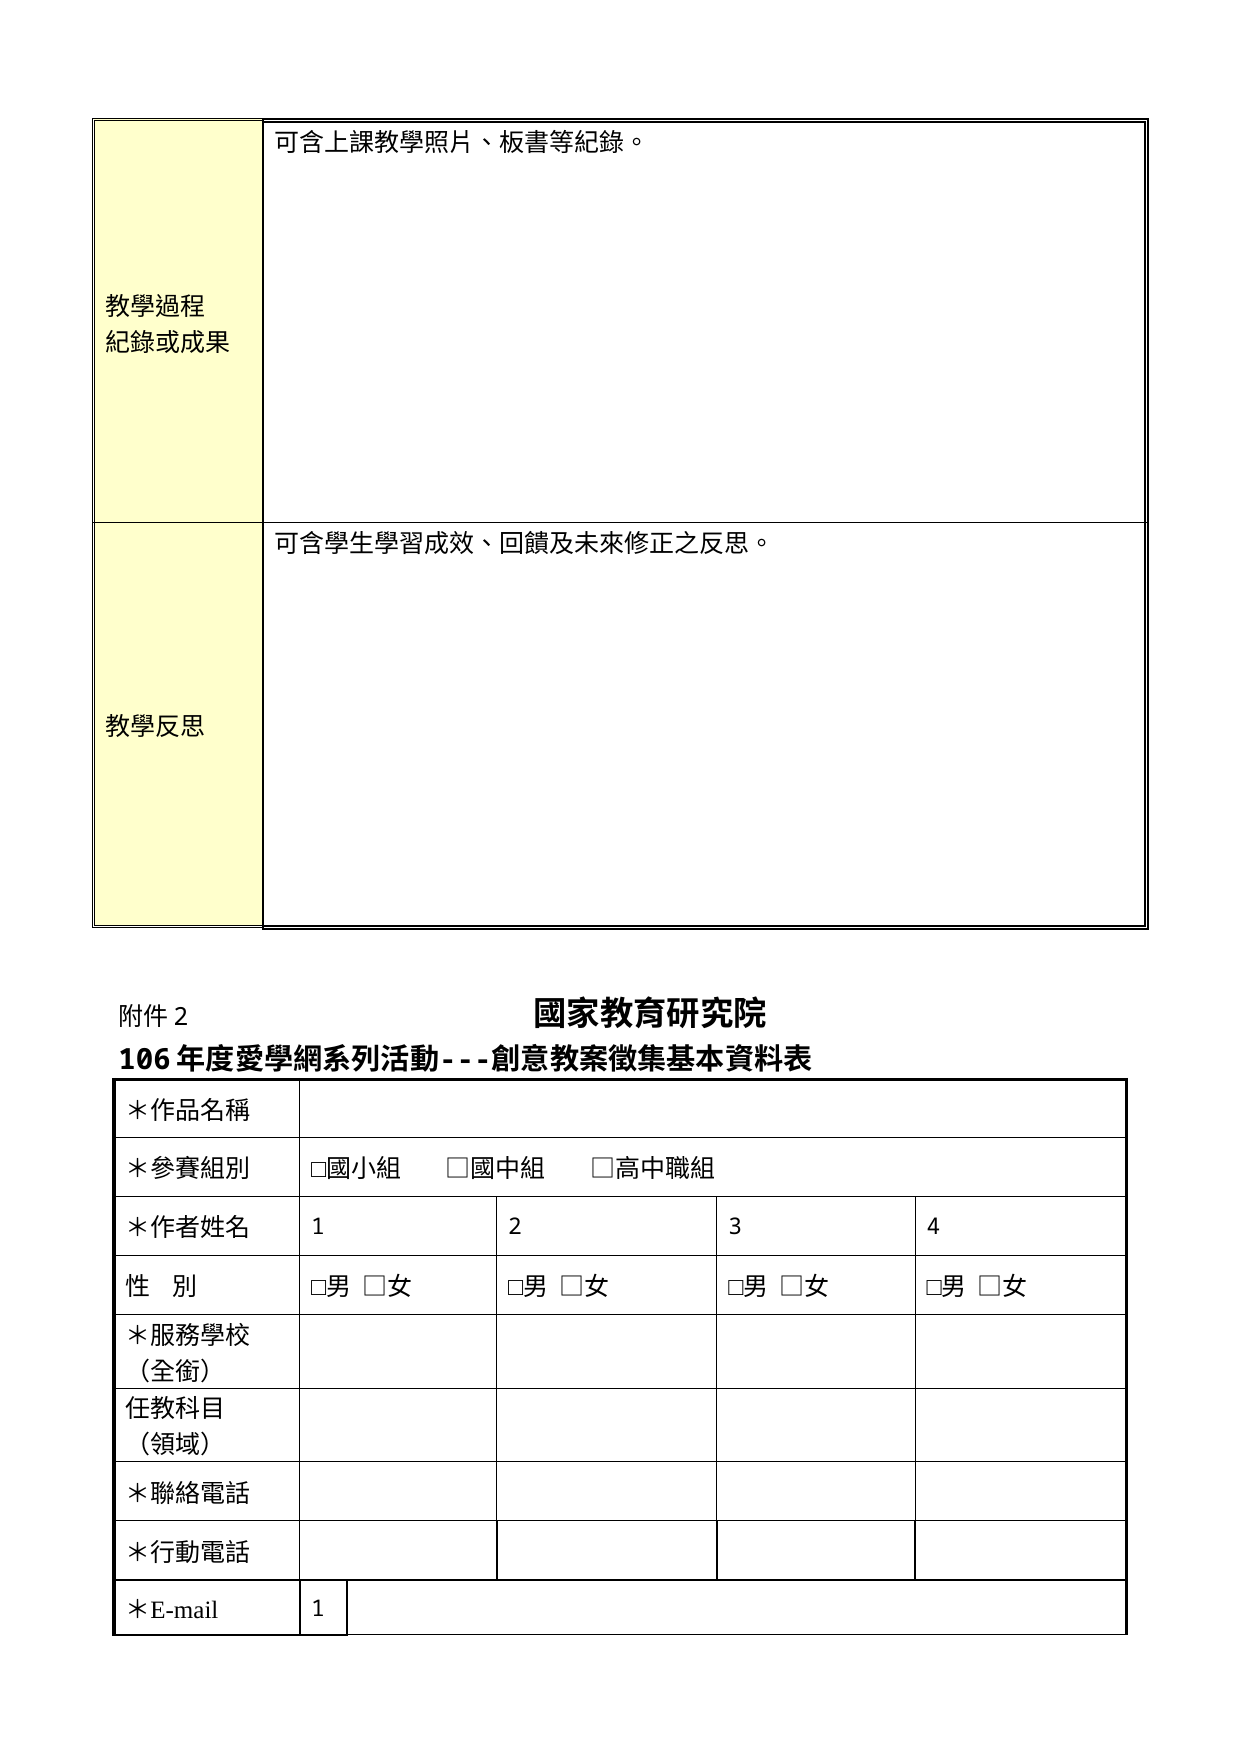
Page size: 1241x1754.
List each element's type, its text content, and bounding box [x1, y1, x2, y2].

table_cell ＊參賽組別 [116, 1138, 299, 1196]
table_cell [717, 1462, 915, 1520]
table_cell □男 □女 [916, 1256, 1125, 1314]
table_cell 4 [916, 1197, 1125, 1255]
table_header ＊作品名稱 [116, 1081, 299, 1137]
table_cell [498, 1521, 716, 1579]
table_cell 1 [301, 1581, 346, 1634]
table_cell ＊E-mail [116, 1581, 299, 1634]
table_cell [497, 1315, 716, 1388]
table_cell □男 □女 [717, 1256, 915, 1314]
table_cell [916, 1315, 1125, 1388]
table_cell 任教科目 （領域） [116, 1389, 299, 1461]
table_cell ＊行動電話 [116, 1521, 299, 1579]
table_header [300, 1081, 1125, 1137]
table_cell □男 □女 [300, 1256, 496, 1314]
table_cell 性 別 [116, 1256, 299, 1314]
table_cell [348, 1581, 1125, 1634]
table_cell 1 [300, 1197, 496, 1255]
table_cell □男 □女 [497, 1256, 716, 1314]
table_cell 可含學生學習成效、回饋及未來修正之反思。 [264, 523, 1144, 925]
table_cell [300, 1462, 496, 1520]
table_header 可含上課教學照片、板書等紀錄。 [264, 123, 1144, 522]
table_cell ＊服務學校 （全銜） [116, 1315, 299, 1388]
table_cell [717, 1315, 915, 1388]
text 附件2 國家教育研究院 [118, 987, 1122, 1035]
table_cell ＊作者姓名 [116, 1197, 299, 1255]
table_cell [497, 1462, 716, 1520]
table_cell ＊聯絡電話 [116, 1462, 299, 1520]
table_cell [300, 1315, 496, 1388]
table_cell 2 [497, 1197, 716, 1255]
table_cell [916, 1521, 1125, 1579]
table_cell [916, 1462, 1125, 1520]
table_cell [916, 1389, 1125, 1461]
table_cell □國小組 □國中組 □高中職組 [300, 1138, 1125, 1196]
table_cell [300, 1521, 496, 1579]
table_cell 教學反思 [95, 523, 262, 925]
table_cell [717, 1389, 915, 1461]
table_header 教學過程 紀錄或成果 [95, 121, 262, 522]
table_cell 3 [717, 1197, 915, 1255]
table_cell [300, 1389, 496, 1461]
table_cell [718, 1521, 914, 1579]
text 106年度愛學網系列活動---創意教案徵集基本資料表 [118, 1035, 1122, 1078]
table_cell [497, 1389, 716, 1461]
